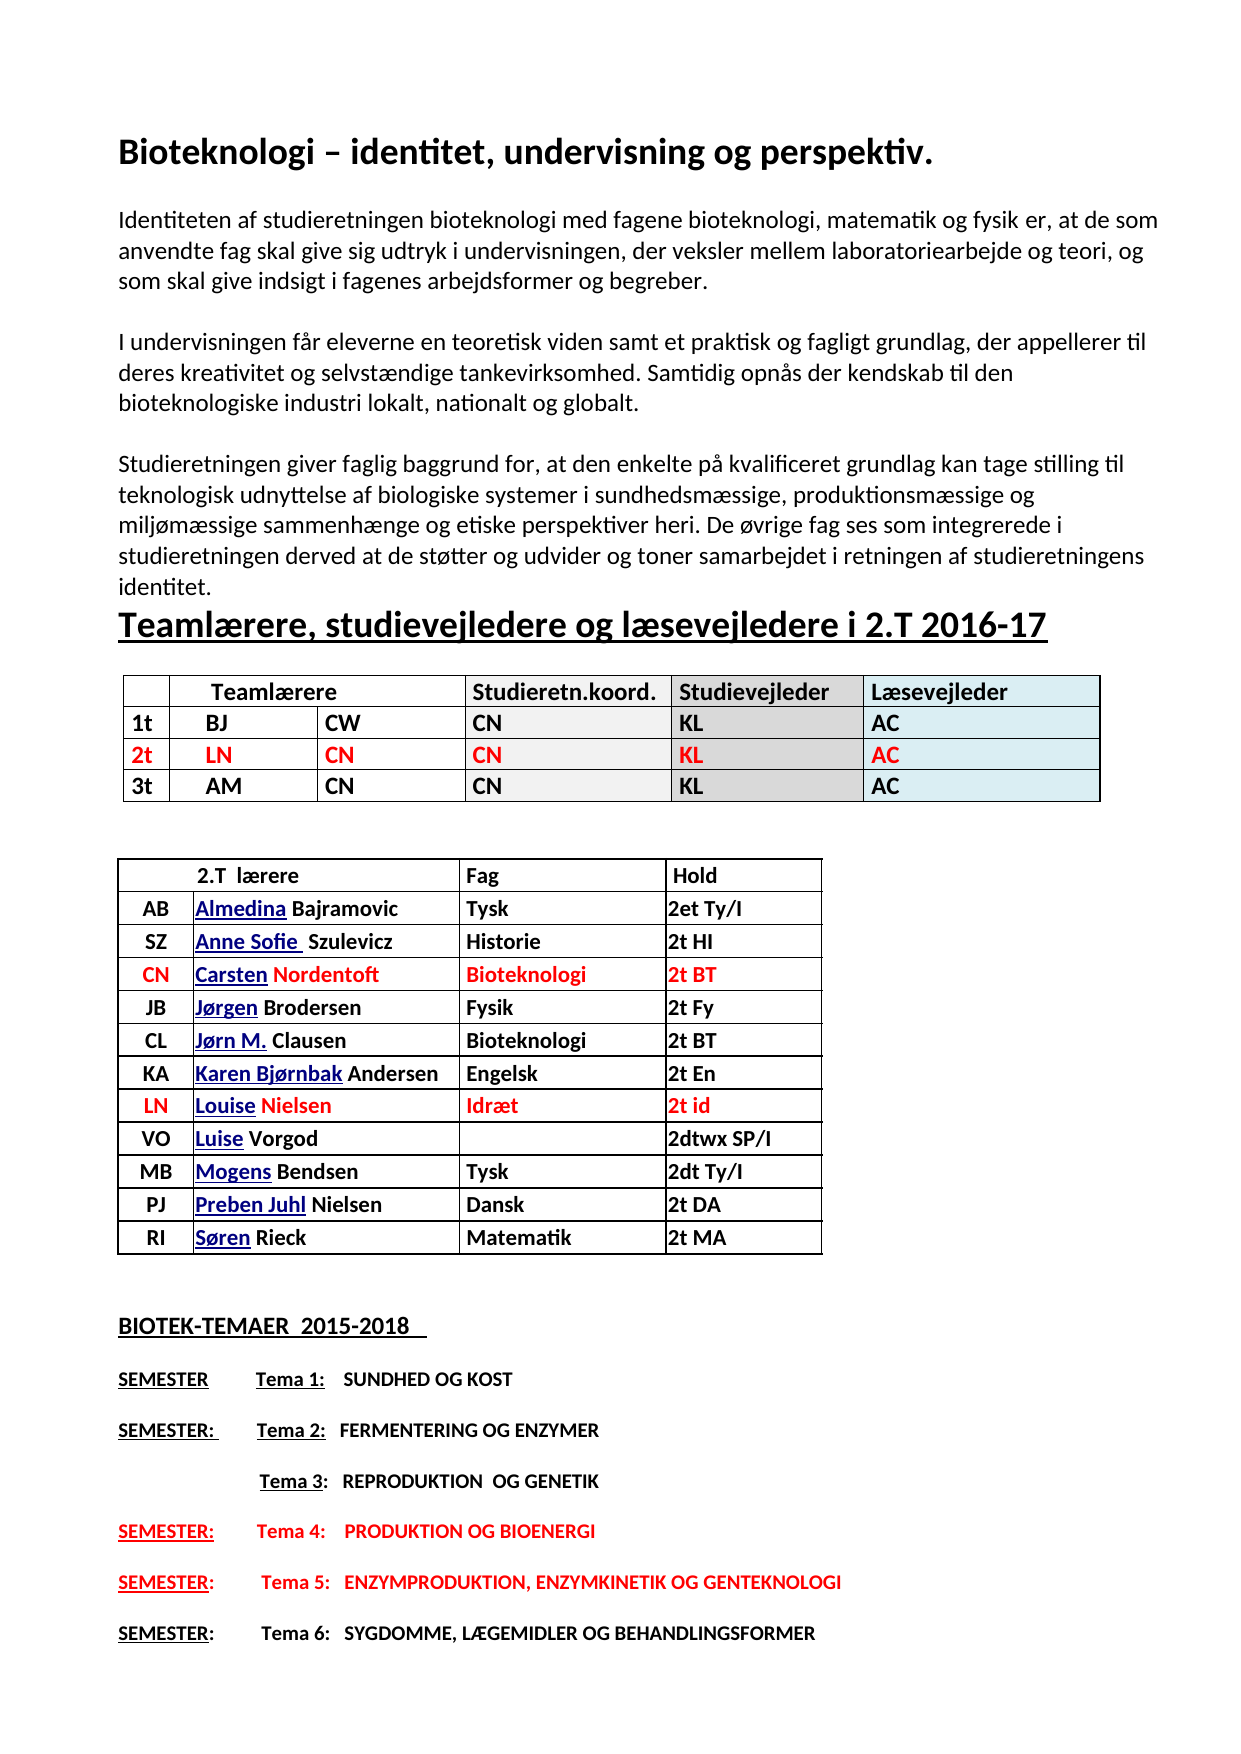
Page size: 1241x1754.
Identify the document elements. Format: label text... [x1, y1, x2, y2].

table_cell 2t [124, 739, 169, 769]
table_cell 2t HI [667, 925, 821, 957]
text SEMESTER: Tema 6: SYGDOMME, LÆGEMIDLER OG BEHANDLINGSFORMER [118, 1620, 1165, 1646]
table_cell PJ [119, 1189, 193, 1220]
table_cell 2t MA [667, 1222, 821, 1253]
table_header Studievejleder [672, 676, 863, 706]
text Teamlærere, studievejledere og læsevejledere i 2.T 2016-17 [118, 601, 1165, 647]
table_cell CN [318, 770, 465, 801]
table_cell Karen Bjørnbak Andersen [194, 1057, 459, 1088]
table_cell Carsten Nordentoft [194, 958, 459, 989]
table_header Teamlærere [170, 676, 465, 706]
table_cell Louise Nielsen [194, 1090, 459, 1121]
table_cell Almedina Bajramovic [194, 892, 459, 924]
table_cell CL [119, 1024, 193, 1055]
table_cell Dansk [460, 1189, 665, 1220]
text SEMESTER: Tema 5: ENZYMPRODUKTION, ENZYMKINETIK OG GENTEKNOLOGI [118, 1569, 1165, 1595]
table_cell Mogens Bendsen [194, 1156, 459, 1187]
table_header Studieretn.koord. [466, 676, 671, 706]
table_cell Fysik [460, 991, 665, 1022]
table_cell JB [119, 991, 193, 1022]
table_cell 2dtwx SP/I [667, 1123, 821, 1154]
table_cell AC [864, 739, 1099, 769]
text I undervisningen får eleverne en teoretisk viden samt et praktisk og fagligt grundlag, der appellerer til deres kreativitet og selvstændige tankevirksomhed. Samtidig opnås der kendskab til den bioteknologiske industri lokalt, nationalt og globalt. [118, 326, 1165, 418]
table_cell Jørgen Brodersen [194, 991, 459, 1022]
table_header [124, 676, 169, 706]
table_cell BJ [170, 707, 317, 738]
table_cell AC [864, 707, 1099, 738]
table_cell AC [864, 770, 1099, 801]
table_cell CN [466, 707, 671, 738]
table_cell MB [119, 1156, 193, 1187]
table_header Hold [667, 860, 821, 891]
table_cell 2t BT [667, 958, 821, 989]
table_cell Historie [460, 925, 665, 957]
table_cell 2et Ty/I [667, 892, 821, 924]
table_cell LN [119, 1090, 193, 1121]
table_cell 2t id [667, 1090, 821, 1121]
table_cell 1t [124, 707, 169, 738]
table_cell Anne Sofie Szulevicz [194, 925, 459, 957]
table_cell CW [318, 707, 465, 738]
table_cell RI [119, 1222, 193, 1253]
table_cell Bioteknologi [460, 1024, 665, 1055]
table_cell Engelsk [460, 1057, 665, 1088]
table_header Læsevejleder [864, 676, 1099, 706]
table_cell LN [170, 739, 317, 769]
table_cell CN [466, 739, 671, 769]
table_cell 2dt Ty/I [667, 1156, 821, 1187]
table_cell CN [466, 770, 671, 801]
text Identiteten af studieretningen bioteknologi med fagene bioteknologi, matematik og fysik er, at de som anvendte fag skal give sig udtryk i undervisningen, der veksler mellem laboratoriearbejde og teori, og som skal give indsigt i fagenes arbejdsformer og begreber. [118, 204, 1165, 296]
table_cell 3t [124, 770, 169, 801]
table_cell CN [318, 739, 465, 769]
table_cell VO [119, 1123, 193, 1154]
table_cell 2t BT [667, 1024, 821, 1055]
table_cell AM [170, 770, 317, 801]
table_cell KL [672, 770, 863, 801]
table_cell KL [672, 739, 863, 769]
table_cell Luise Vorgod [194, 1123, 459, 1154]
table_cell Matematik [460, 1222, 665, 1253]
table_cell 2t Fy [667, 991, 821, 1022]
text Tema 3: REPRODUKTION OG GENETIK [118, 1468, 1165, 1493]
table_cell Tysk [460, 1156, 665, 1187]
text SEMESTER: Tema 2: FERMENTERING OG ENZYMER [118, 1417, 1165, 1442]
table_cell Bioteknologi [460, 958, 665, 989]
text Studieretningen giver faglig baggrund for, at den enkelte på kvalificeret grundlag kan tage stilling til teknologisk udnyttelse af biologiske systemer i sundhedsmæssige, produktionsmæssige og miljømæssige sammenhænge og etiske perspektiver heri. De øvrige fag ses som integrerede i studieretningen derved at de støtter og udvider og toner samarbejdet i retningen af studieretningens identitet. [118, 448, 1165, 601]
table_cell Preben Juhl Nielsen [194, 1189, 459, 1220]
table_cell Idræt [460, 1090, 665, 1121]
table_cell Jørn M. Clausen [194, 1024, 459, 1055]
table_cell CN [119, 958, 193, 989]
table_cell AB [119, 892, 193, 924]
text Bioteknologi – identitet, undervisning og perspektiv. [118, 128, 1165, 174]
table_cell Tysk [460, 892, 665, 924]
text BIOTEK-TEMAER 2015-2018 [118, 1310, 1165, 1341]
table_header 2.T lærere [119, 860, 459, 891]
table_cell [460, 1123, 665, 1154]
table_cell KA [119, 1057, 193, 1088]
table_cell SZ [119, 925, 193, 957]
table_cell Søren Rieck [194, 1222, 459, 1253]
text SEMESTER: Tema 4: PRODUKTION OG BIOENERGI [118, 1519, 1165, 1569]
table_cell KL [672, 707, 863, 738]
table_cell 2t En [667, 1057, 821, 1088]
text SEMESTER Tema 1: SUNDHED OG KOST [118, 1366, 1165, 1392]
table_header Fag [460, 860, 665, 891]
table_cell 2t DA [667, 1189, 821, 1220]
